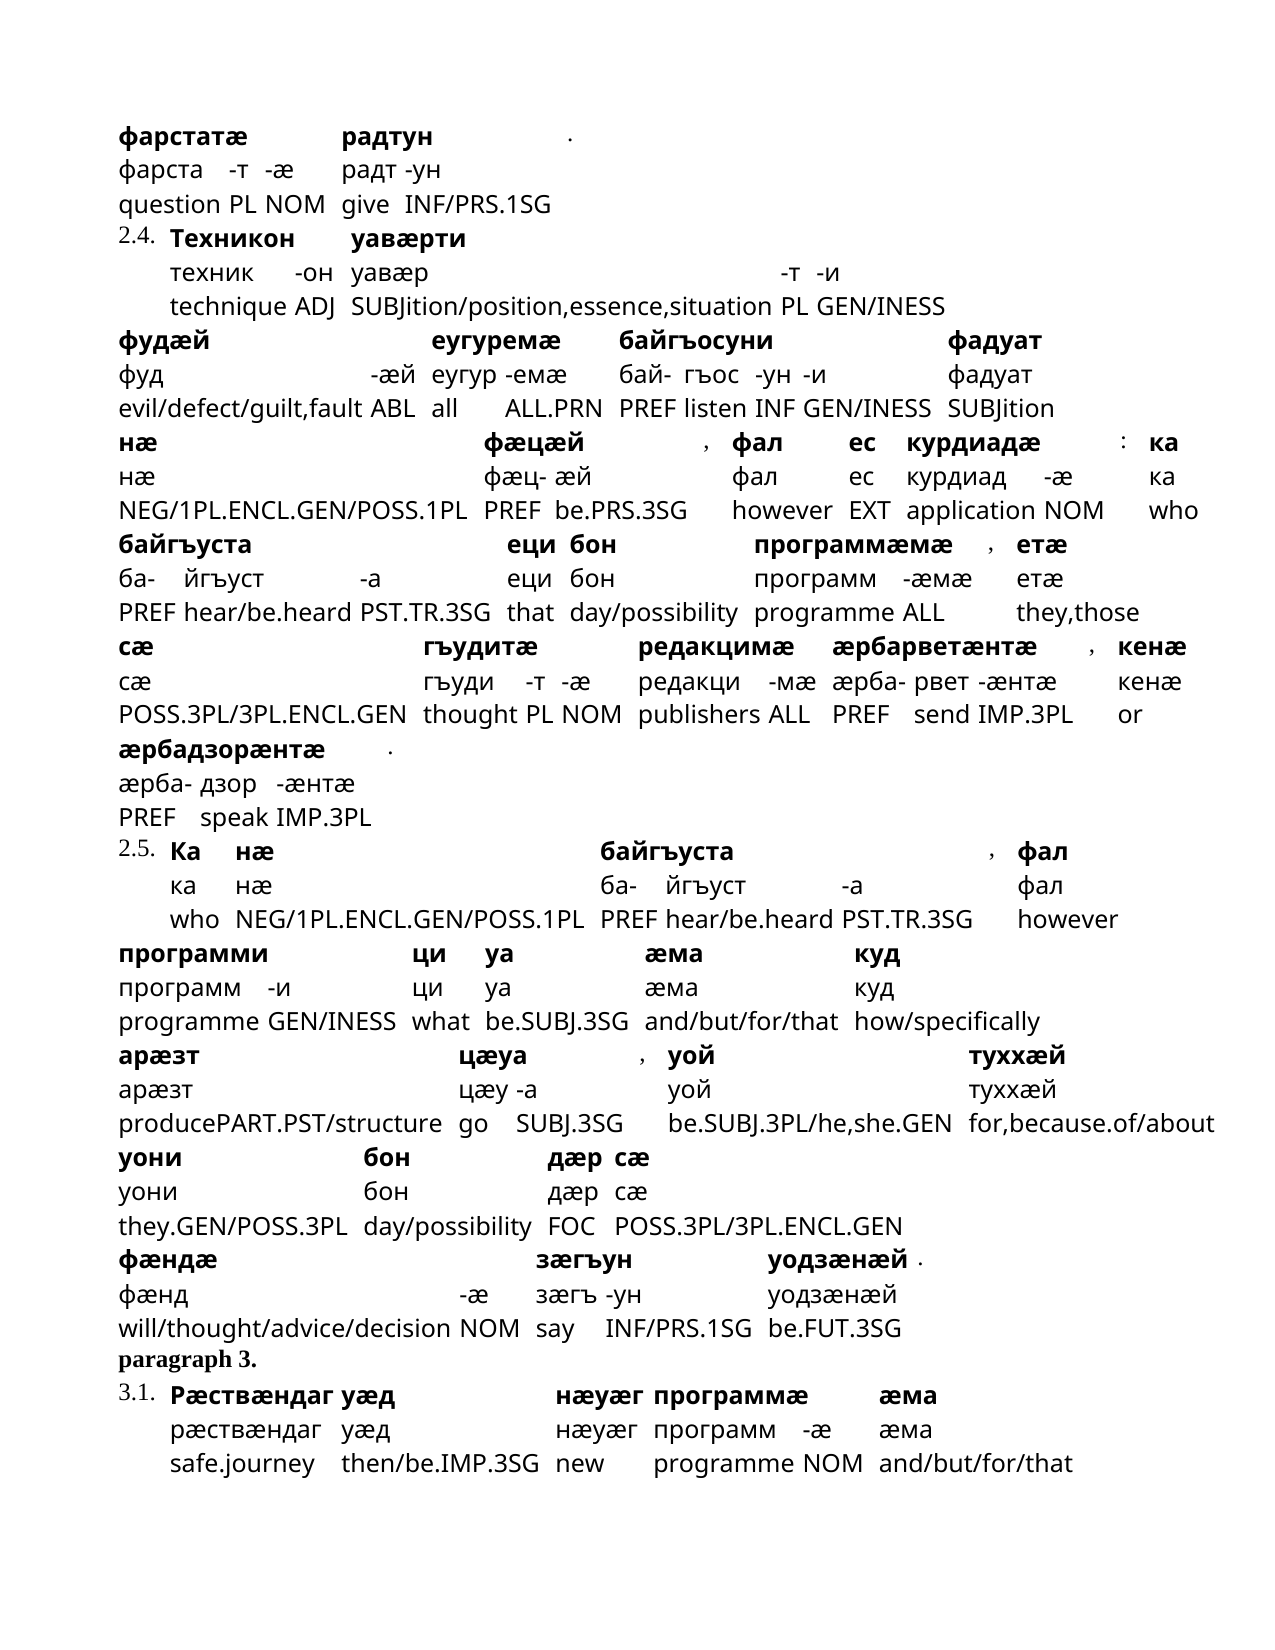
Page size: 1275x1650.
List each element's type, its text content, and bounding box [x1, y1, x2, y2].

text be.PRS.3SG [554, 493, 688, 527]
text PREF [118, 595, 176, 629]
text INF/PRS.1SG [605, 1310, 752, 1344]
text hear/be.heard [183, 595, 352, 629]
text фæндæ [118, 1242, 528, 1276]
text and/but/for/that [644, 1004, 839, 1038]
text -и [816, 254, 946, 288]
text фал [1017, 833, 1126, 867]
text йгъуст [183, 561, 352, 595]
text дзор [200, 765, 269, 799]
text уа [485, 970, 629, 1004]
text . [387, 731, 408, 760]
text бон [363, 1174, 532, 1208]
text -æ [459, 1276, 521, 1310]
text go [458, 1106, 508, 1140]
text сæ [118, 629, 415, 663]
text фал [732, 425, 841, 459]
text -а [841, 867, 973, 902]
text программ [118, 970, 260, 1004]
text SUBJ.3SG [516, 1106, 624, 1140]
text байгъуста [118, 527, 499, 561]
text PREF [600, 902, 658, 936]
text all [431, 391, 497, 425]
text publishers [638, 697, 761, 731]
text -а [359, 561, 492, 595]
text куд [854, 970, 1040, 1004]
text фуд [118, 357, 363, 391]
text йгъуст [665, 867, 834, 902]
text PL [780, 288, 809, 322]
text programme [653, 1445, 795, 1479]
text , [988, 833, 1009, 862]
text ци [412, 936, 477, 970]
text программæ [653, 1377, 871, 1411]
text арæзт [118, 1072, 443, 1106]
text кенæ [1117, 663, 1182, 697]
text фæцæй [483, 425, 696, 459]
text уæд [341, 1377, 548, 1411]
text GEN/INESS [803, 391, 932, 425]
text -мæ [768, 663, 817, 697]
text what [412, 1004, 470, 1038]
text уодзæнæй [768, 1276, 902, 1310]
text Техникон [169, 220, 343, 254]
text бон [569, 561, 738, 595]
text еугуремæ [431, 322, 611, 357]
text day/possibility [569, 595, 738, 629]
text -æ [264, 152, 326, 186]
text say [536, 1310, 598, 1344]
text listen [684, 391, 747, 425]
text -æмæ [903, 561, 973, 595]
text GEN/INESS [816, 288, 946, 322]
text ци [412, 970, 470, 1004]
text еци [507, 561, 554, 595]
text PST.TR.3SG [841, 902, 973, 936]
text -он [294, 254, 336, 288]
text NOM [1043, 493, 1105, 527]
text -ун [755, 357, 795, 391]
text POSS.3PL/3PL.ENCL.GEN [118, 697, 408, 731]
text -æнтæ [276, 765, 372, 799]
text фарстатæ [118, 118, 333, 152]
text еци [507, 527, 562, 561]
text 2.5. [118, 833, 162, 862]
text уой [668, 1072, 953, 1106]
text -æ [802, 1411, 863, 1445]
text -т [229, 152, 257, 186]
text фал [1017, 867, 1119, 902]
text safe.journey [169, 1445, 322, 1479]
text ALL [768, 697, 817, 731]
text бай- [618, 357, 676, 391]
text программ [753, 561, 895, 595]
text ка [1148, 425, 1206, 459]
text send [913, 697, 970, 731]
text фадуат [947, 322, 1062, 357]
text етæ [1016, 527, 1148, 561]
text GEN/INESS [267, 1004, 397, 1038]
text -ун [605, 1276, 752, 1310]
text will/thought/advice/decision [118, 1310, 452, 1344]
text POSS.3PL/3PL.ENCL.GEN [614, 1208, 904, 1242]
text FOC [547, 1208, 599, 1242]
text программ [653, 1411, 795, 1445]
text PREF [832, 697, 906, 731]
text фудæй [118, 322, 424, 357]
text , [1089, 629, 1110, 658]
text зæгъ [536, 1276, 598, 1310]
text фæц- [483, 459, 547, 493]
text нæуæг [555, 1377, 646, 1411]
text æрба- [832, 663, 906, 697]
text æма [879, 1377, 1081, 1411]
text PST.TR.3SG [359, 595, 492, 629]
text who [1148, 493, 1199, 527]
text фарста [118, 152, 221, 186]
text , [639, 1038, 660, 1067]
text кенæ [1117, 629, 1190, 663]
text however [732, 493, 833, 527]
text æма [644, 970, 839, 1004]
text ADJ [294, 288, 336, 322]
text нæуæг [555, 1411, 638, 1445]
text нæ [118, 459, 468, 493]
text нæ [118, 425, 476, 459]
text . [917, 1242, 938, 1271]
text IMP.3PL [276, 799, 372, 833]
text PREF [483, 493, 547, 527]
text сæ [614, 1174, 904, 1208]
text give [341, 186, 397, 220]
text however [1017, 902, 1119, 936]
text that [507, 595, 554, 629]
text new [555, 1445, 638, 1479]
text be.SUBJ.3SG [485, 1004, 629, 1038]
text -а [516, 1072, 624, 1106]
text they.GEN/POSS.3PL [118, 1208, 348, 1242]
text зæгъун [536, 1242, 760, 1276]
text рæствæндаг [169, 1411, 322, 1445]
text -æ [1043, 459, 1105, 493]
text producePART.PST/structure [118, 1106, 443, 1140]
text be.SUBJ.3PL/he,she.GEN [668, 1106, 953, 1140]
text PL [525, 697, 554, 731]
text радт [341, 152, 397, 186]
text ес [848, 459, 891, 493]
text цæу [458, 1072, 508, 1106]
text рвет [913, 663, 970, 697]
text -и [803, 357, 932, 391]
text ка [1148, 459, 1199, 493]
text or [1117, 697, 1182, 731]
text ес [848, 425, 898, 459]
text гъудитæ [423, 629, 630, 663]
text -емæ [505, 357, 603, 391]
text æрба- [118, 765, 192, 799]
text курдиад [906, 459, 1036, 493]
text NEG/1PL.ENCL.GEN/POSS.1PL [235, 902, 585, 936]
text байгъуста [600, 833, 981, 867]
text , [703, 425, 724, 453]
text туххæй [968, 1038, 1222, 1072]
text -т [525, 663, 554, 697]
text evil/defect/guilt,fault [118, 391, 363, 425]
text фæнд [118, 1276, 452, 1310]
text техник [169, 254, 287, 288]
text еугур [431, 357, 497, 391]
text they,those [1016, 595, 1140, 629]
text æма [879, 1411, 1073, 1445]
text -æнтæ [978, 663, 1073, 697]
text NEG/1PL.ENCL.GEN/POSS.1PL [118, 493, 468, 527]
text NOM [459, 1310, 521, 1344]
text how/specifically [854, 1004, 1040, 1038]
text фадуат [947, 357, 1055, 391]
text NOM [264, 186, 326, 220]
text сæ [118, 663, 408, 697]
text æма [644, 936, 846, 970]
text : [1120, 425, 1141, 453]
text INF/PRS.1SG [404, 186, 552, 220]
text редакци [638, 663, 761, 697]
text æрбарветæнтæ [832, 629, 1081, 663]
text -æй [370, 357, 416, 391]
text ба- [600, 867, 658, 902]
text уавæрти [351, 220, 953, 254]
text гъос [684, 357, 747, 391]
text -æ [561, 663, 622, 697]
text нæ [235, 833, 592, 867]
text радтун [341, 118, 559, 152]
text , [988, 527, 1009, 556]
text PREF [118, 799, 192, 833]
text SUBJition [947, 391, 1055, 425]
text Рæствæндаг [169, 1377, 334, 1411]
text курдиадæ [906, 425, 1112, 459]
text hear/be.heard [665, 902, 834, 936]
text æрбадзорæнтæ [118, 731, 379, 765]
text ALL.PRN [505, 391, 603, 425]
text редакцимæ [638, 629, 824, 663]
text technique [169, 288, 287, 322]
text IMP.3PL [978, 697, 1073, 731]
text нæ [235, 867, 585, 902]
text be.FUT.3SG [768, 1310, 902, 1344]
text and/but/for/that [879, 1445, 1073, 1479]
text for,because.of/about [968, 1106, 1215, 1140]
text бон [569, 527, 746, 561]
text who [169, 902, 220, 936]
text paragraph 3. [118, 1344, 1249, 1373]
text thought [423, 697, 518, 731]
text уой [668, 1038, 961, 1072]
text туххæй [968, 1072, 1215, 1106]
text етæ [1016, 561, 1140, 595]
text уавæр [351, 254, 773, 288]
text ка [169, 867, 220, 902]
text -т [780, 254, 809, 288]
text уони [118, 1174, 348, 1208]
text NOM [561, 697, 622, 731]
text уа [485, 936, 637, 970]
text -и [267, 970, 397, 1004]
text цæуа [458, 1038, 632, 1072]
text NOM [802, 1445, 863, 1479]
text PL [229, 186, 257, 220]
text ALL [903, 595, 973, 629]
text программи [118, 936, 404, 970]
text программæмæ [753, 527, 980, 561]
text day/possibility [363, 1208, 532, 1242]
text ABL [370, 391, 416, 425]
text . [567, 118, 588, 147]
text Ка [169, 833, 227, 867]
text дæр [547, 1140, 607, 1174]
text гъуди [423, 663, 518, 697]
text уæд [341, 1411, 540, 1445]
text æй [554, 459, 688, 493]
text PREF [618, 391, 676, 425]
text programme [118, 1004, 260, 1038]
text programme [753, 595, 895, 629]
text бон [363, 1140, 540, 1174]
text INF [755, 391, 795, 425]
text -ун [404, 152, 552, 186]
text сæ [614, 1140, 911, 1174]
text then/be.IMP.3SG [341, 1445, 540, 1479]
text SUBJition/position,essence,situation [351, 288, 773, 322]
text 2.4. [118, 220, 162, 249]
text уони [118, 1140, 356, 1174]
text 3.1. [118, 1377, 162, 1406]
text speak [200, 799, 269, 833]
text арæзт [118, 1038, 451, 1072]
text фал [732, 459, 833, 493]
text дæр [547, 1174, 599, 1208]
text уодзæнæй [768, 1242, 909, 1276]
text question [118, 186, 221, 220]
text ба- [118, 561, 176, 595]
text EXT [848, 493, 891, 527]
text байгъосуни [618, 322, 940, 357]
text application [906, 493, 1036, 527]
text куд [854, 936, 1048, 970]
